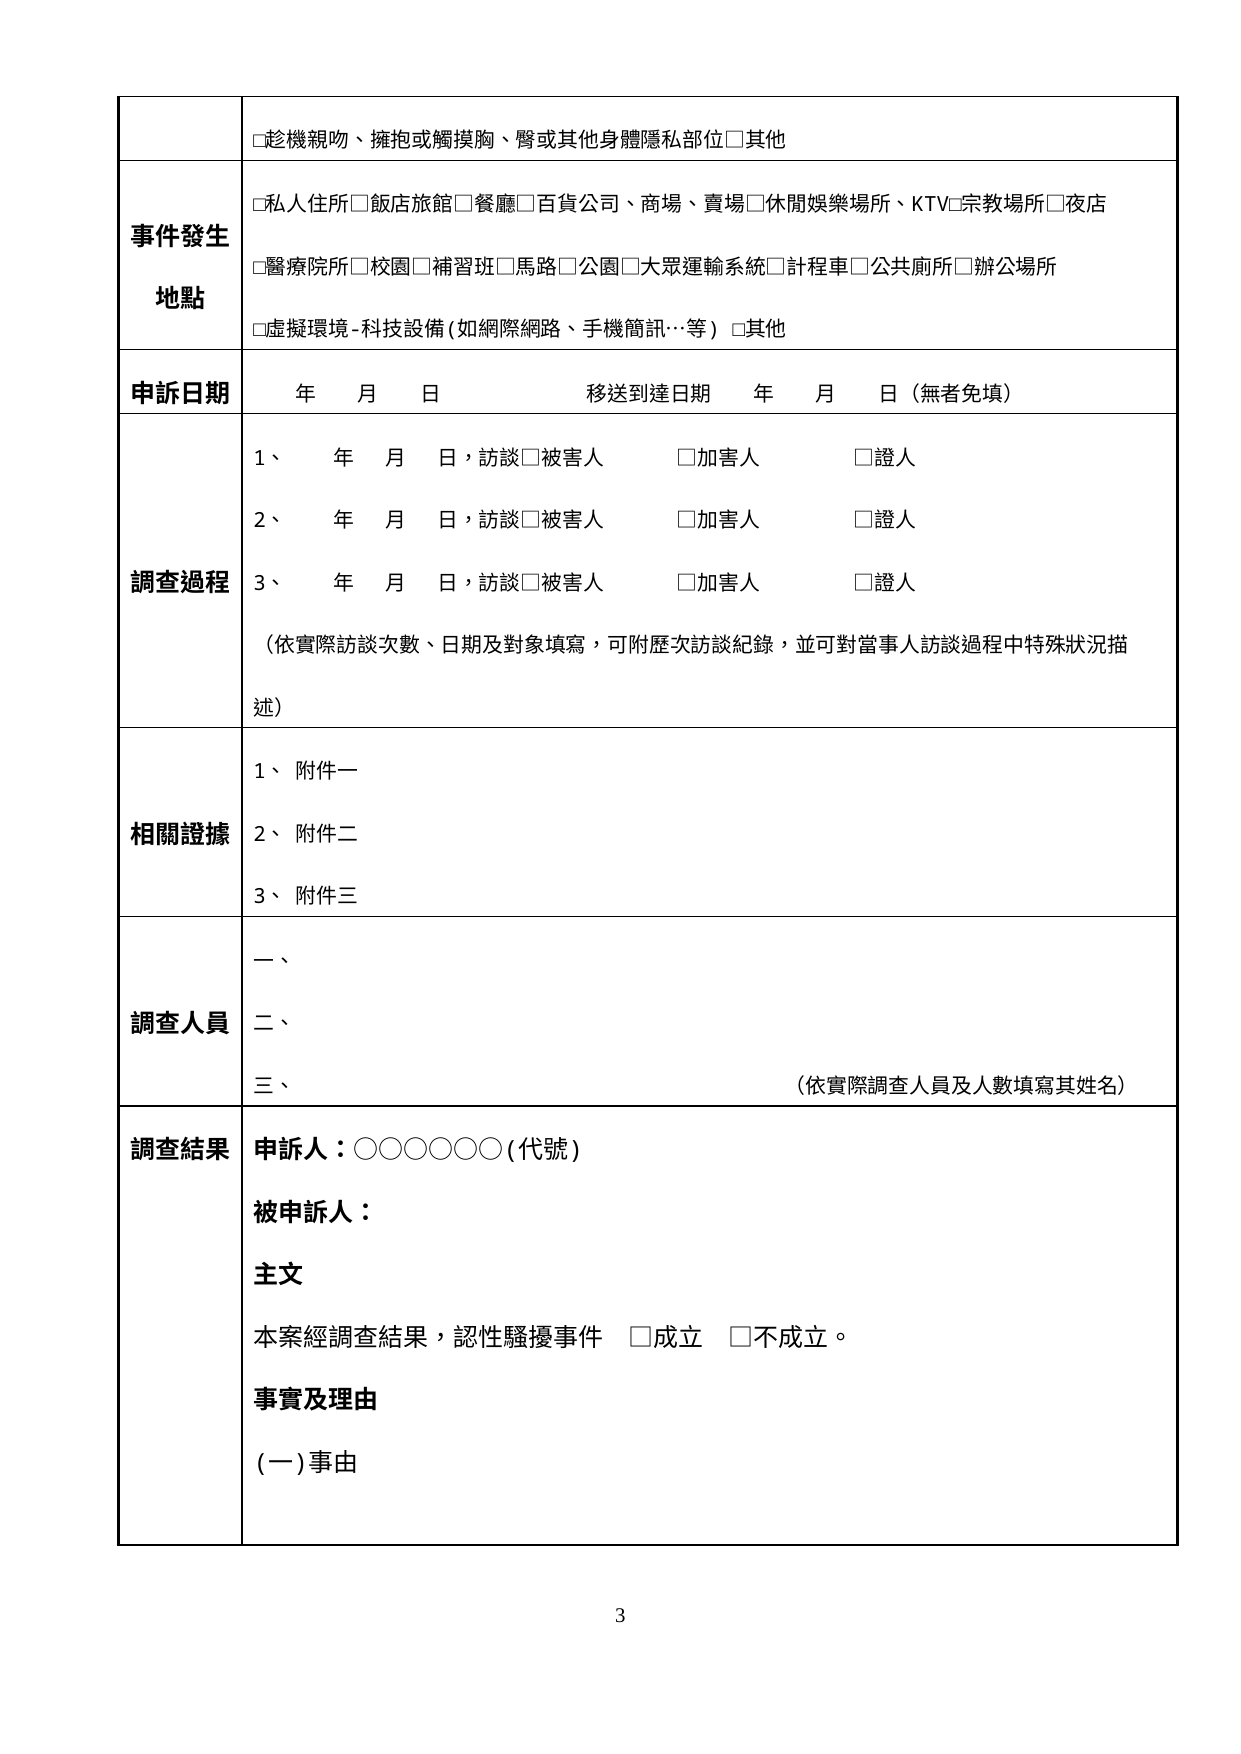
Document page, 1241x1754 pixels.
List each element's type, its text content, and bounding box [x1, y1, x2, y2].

table_cell 調查人員 [120, 917, 241, 1105]
table_cell 事件發生地點 [120, 161, 241, 349]
table_cell 年 月 日，訪談□被害人 □加害人 □證人 年 月 日，訪談□被害人 □加害人 □證人 年 月 日，訪談□被害人 □加害人 □證人 （依實際訪談次數、日期及對象填寫，可附歷次訪談紀錄，並可對當事人訪談過程中特殊狀況描述） [243, 414, 1176, 727]
table_cell [120, 97, 241, 159]
table_cell □趁機親吻、擁抱或觸摸胸、臀或其他身體隱私部位□其他 [243, 97, 1176, 159]
table_cell 申訴人：○○○○○○(代號) 被申訴人： 主文 本案經調查結果，認性騷擾事件 □成立 □不成立。 事實及理由 (一)事由 [243, 1107, 1176, 1544]
table_cell □私人住所□飯店旅館□餐廳□百貨公司、商場、賣場□休閒娛樂場所、KTV□宗教場所□夜店 □醫療院所□校園□補習班□馬路□公園□大眾運輸系統□計程車□公共廁所□辦公場所 □虛擬環境-科技設備(如網際網路、手機簡訊…等) □其他 [243, 161, 1176, 349]
table_cell 申訴日期 [120, 350, 241, 413]
table_cell 調查過程 [120, 414, 241, 727]
table_cell 附件一 附件二 附件三 [243, 728, 1176, 916]
table_cell 調查結果 [120, 1107, 241, 1544]
table_cell 年 月 日 移送到達日期 年 月 日（無者免填） [243, 350, 1176, 413]
table_cell 一、 二、 三、 （依實際調查人員及人數填寫其姓名） [243, 917, 1176, 1105]
table_cell 相關證據 [120, 728, 241, 916]
